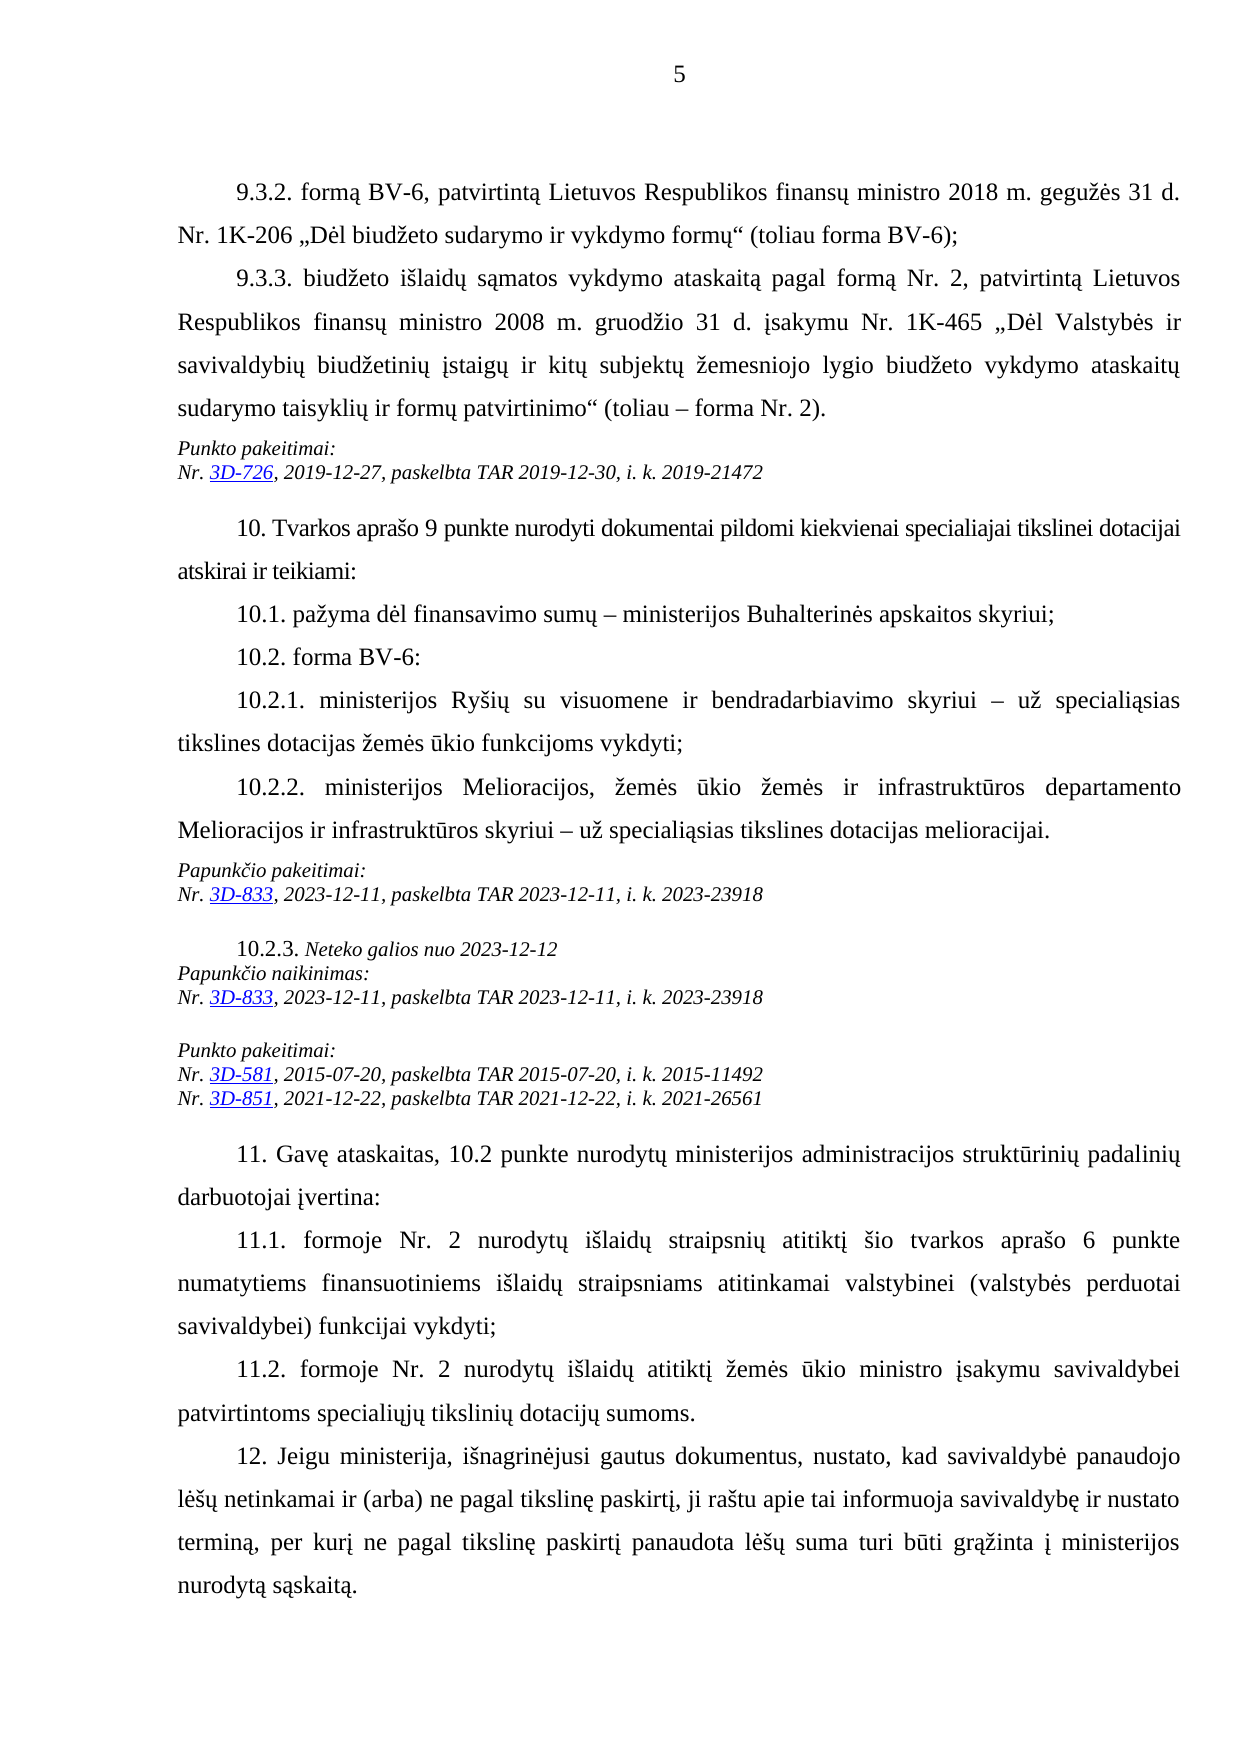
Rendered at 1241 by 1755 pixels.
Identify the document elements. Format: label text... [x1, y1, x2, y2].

text Nr. 3D-726, 2019-12-27, paskelbta TAR 2019-12-30, i. k. 2019-21472 [177, 460, 1181, 484]
text Papunkčio pakeitimai: [177, 858, 1181, 882]
text 10.2.1. ministerijos Ryšių su visuomene ir bendradarbiavimo skyriui – už specialiąsias tikslines dotacijas žemės ūkio funkcijoms vykdyti; [177, 685, 1181, 757]
text Nr. 3D-833, 2023-12-11, paskelbta TAR 2023-12-11, i. k. 2023-23918 [177, 985, 1181, 1009]
text Punkto pakeitimai: [177, 1038, 1181, 1062]
text Nr. 3D-833, 2023-12-11, paskelbta TAR 2023-12-11, i. k. 2023-23918 [177, 882, 1181, 906]
text Nr. 3D-581, 2015-07-20, paskelbta TAR 2015-07-20, i. k. 2015-11492 [177, 1062, 1181, 1086]
text 10.1. pažyma dėl finansavimo sumų – ministerijos Buhalterinės apskaitos skyriui; [177, 599, 1181, 628]
text 11. Gavę ataskaitas, 10.2 punkte nurodytų ministerijos administracijos struktūrinių padalinių darbuotojai įvertina: [177, 1139, 1181, 1211]
text Papunkčio naikinimas: [177, 961, 1181, 985]
text Punkto pakeitimai: [177, 436, 1181, 460]
text 10. Tvarkos aprašo 9 punkte nurodyti dokumentai pildomi kiekvienai specialiajai tikslinei dotacijai atskirai ir teikiami: [177, 513, 1181, 585]
text 9.3.2. formą BV-6, patvirtintą Lietuvos Respublikos finansų ministro 2018 m. gegužės 31 d. Nr. 1K-206 „Dėl biudžeto sudarymo ir vykdymo formų“ (toliau forma BV-6); [177, 177, 1181, 249]
text 10.2.3. Neteko galios nuo 2023-12-12 [177, 935, 1181, 961]
text 9.3.3. biudžeto išlaidų sąmatos vykdymo ataskaitą pagal formą Nr. 2, patvirtintą Lietuvos Respublikos finansų ministro 2008 m. gruodžio 31 d. įsakymu Nr. 1K-465 „Dėl Valstybės ir savivaldybių biudžetinių įstaigų ir kitų subjektų žemesniojo lygio biudžeto vykdymo ataskaitų sudarymo taisyklių ir formų patvirtinimo“ (toliau – forma Nr. 2). [177, 263, 1181, 422]
text 11.2. formoje Nr. 2 nurodytų išlaidų atitiktį žemės ūkio ministro įsakymu savivaldybei patvirtintoms specialiųjų tikslinių dotacijų sumoms. [177, 1354, 1181, 1426]
text 11.1. formoje Nr. 2 nurodytų išlaidų straipsnių atitiktį šio tvarkos aprašo 6 punkte numatytiems finansuotiniems išlaidų straipsniams atitinkamai valstybinei (valstybės perduotai savivaldybei) funkcijai vykdyti; [177, 1225, 1181, 1340]
text 12. Jeigu ministerija, išnagrinėjusi gautus dokumentus, nustato, kad savivaldybė panaudojo lėšų netinkamai ir (arba) ne pagal tikslinę paskirtį, ji raštu apie tai informuoja savivaldybę ir nustato terminą, per kurį ne pagal tikslinę paskirtį panaudota lėšų suma turi būti grąžinta į ministerijos nurodytą sąskaitą. [177, 1441, 1181, 1599]
text 10.2. forma BV-6: [177, 642, 1181, 671]
text 10.2.2. ministerijos Melioracijos, žemės ūkio žemės ir infrastruktūros departamento Melioracijos ir infrastruktūros skyriui – už specialiąsias tikslines dotacijas melioracijai. [177, 772, 1181, 843]
text Nr. 3D-851, 2021-12-22, paskelbta TAR 2021-12-22, i. k. 2021-26561 [177, 1086, 1181, 1110]
